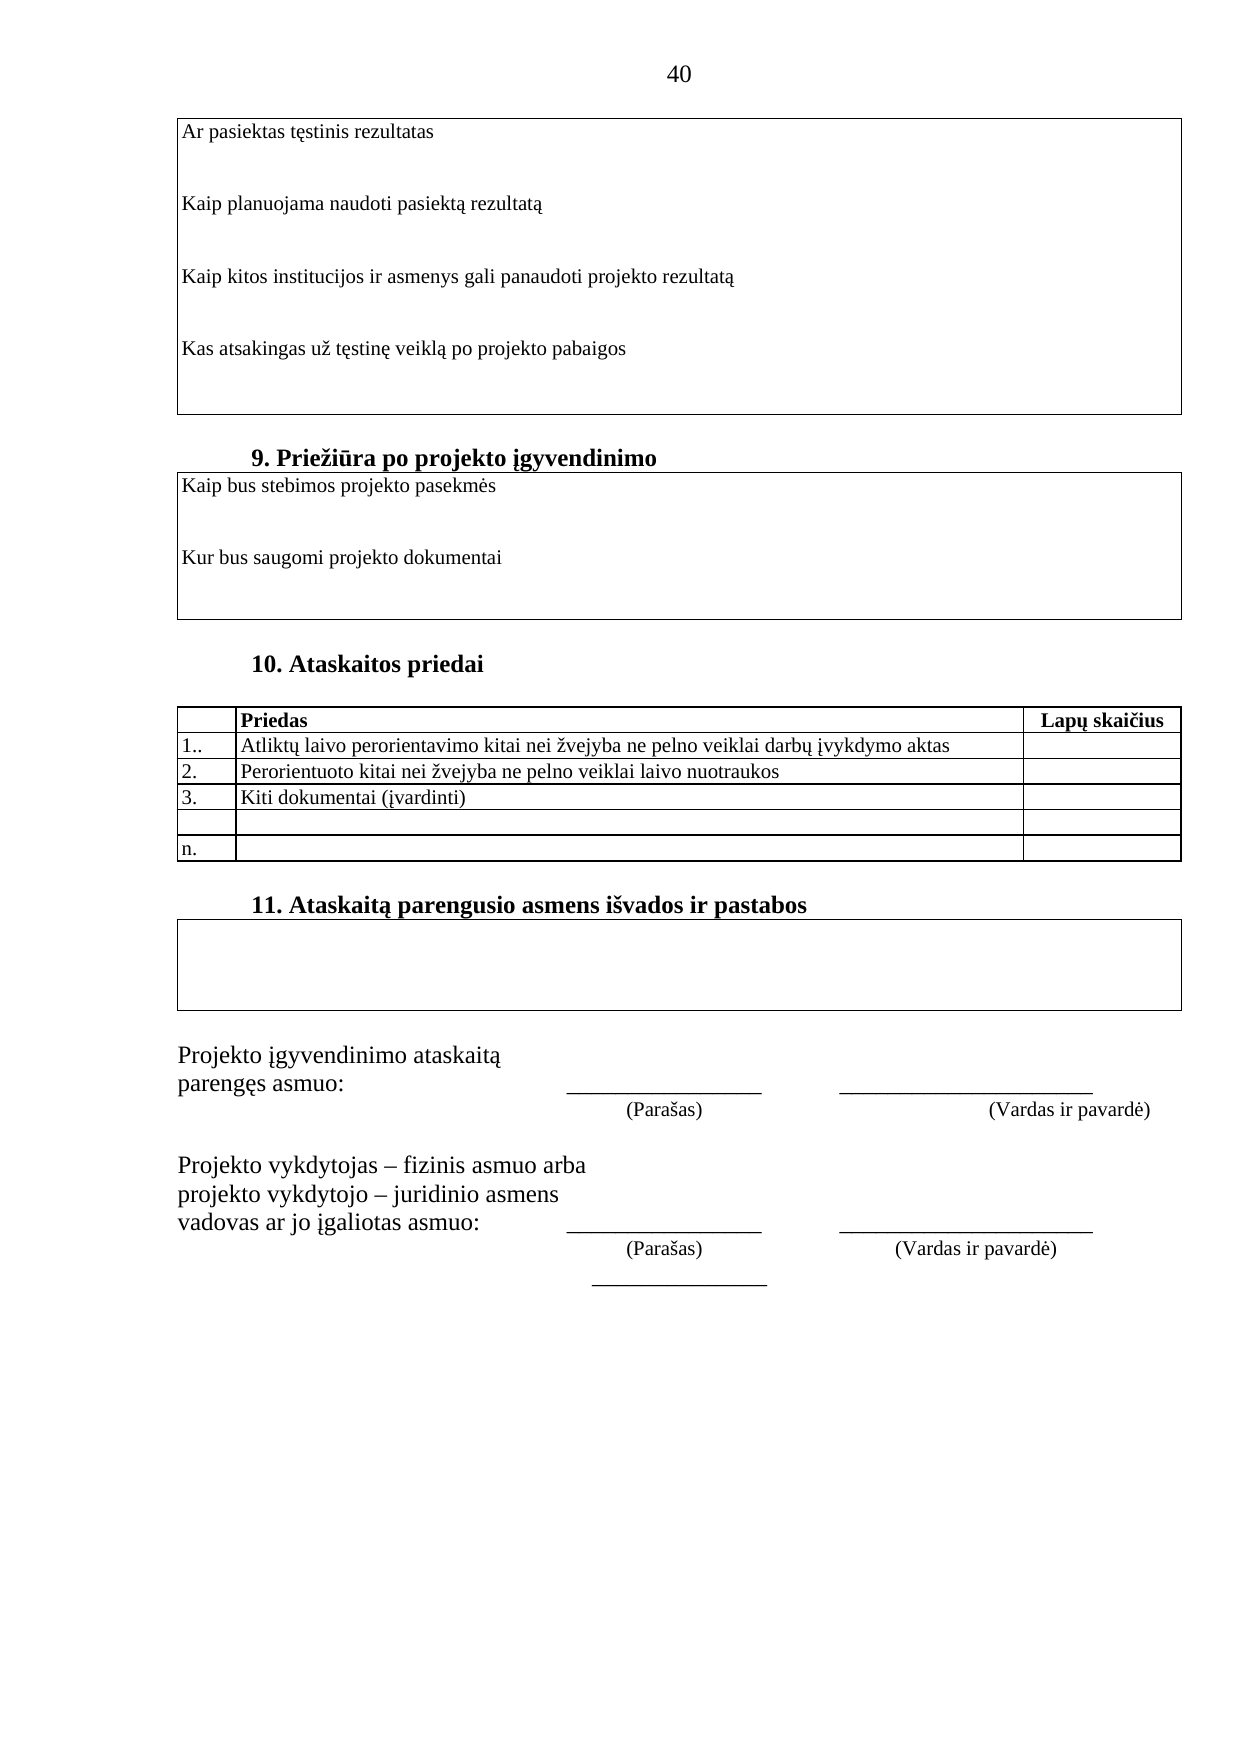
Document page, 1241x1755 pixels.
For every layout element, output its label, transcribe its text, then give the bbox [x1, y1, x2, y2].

table_cell [1019, 836, 1023, 860]
table_header [178, 920, 1181, 1010]
table_cell [1024, 759, 1028, 783]
text parengęs asmuo: [177, 1068, 1181, 1097]
text 11. Ataskaitą parengusio asmens išvados ir pastabos [177, 890, 1181, 919]
table_cell [1024, 733, 1028, 757]
text (Parašas) (Vardas ir pavardė) [177, 1097, 1181, 1121]
text 10. Ataskaitos priedai [177, 649, 1181, 677]
text 9. Priežiūra po projekto įgyvendinimo [177, 443, 1181, 472]
text vadovas ar jo įgaliotas asmuo: [177, 1207, 1181, 1236]
table_cell [1024, 810, 1028, 834]
text projekto vykdytojo – juridinio asmens [177, 1179, 1181, 1207]
table_cell [1024, 836, 1028, 860]
table_cell [1019, 810, 1023, 834]
text (Parašas) (Vardas ir pavardė) [177, 1236, 1181, 1260]
text ______________ [177, 1260, 1181, 1289]
table_cell [1024, 785, 1028, 809]
table_header Ar pasiektas tęstinis rezultatas Kaip planuojama naudoti pasiektą rezultatą Kaip kitos institucijos ir asmenys gali panaudoti projekto rezultatą Kas atsakingas už tęstinę veiklą po projekto pabaigos [178, 119, 1181, 413]
text Projekto įgyvendinimo ataskaitą [177, 1040, 1181, 1068]
table_header Kaip bus stebimos projekto pasekmės Kur bus saugomi projekto dokumentai [178, 473, 1181, 619]
text Projekto vykdytojas – fizinis asmuo arba [177, 1150, 1181, 1179]
